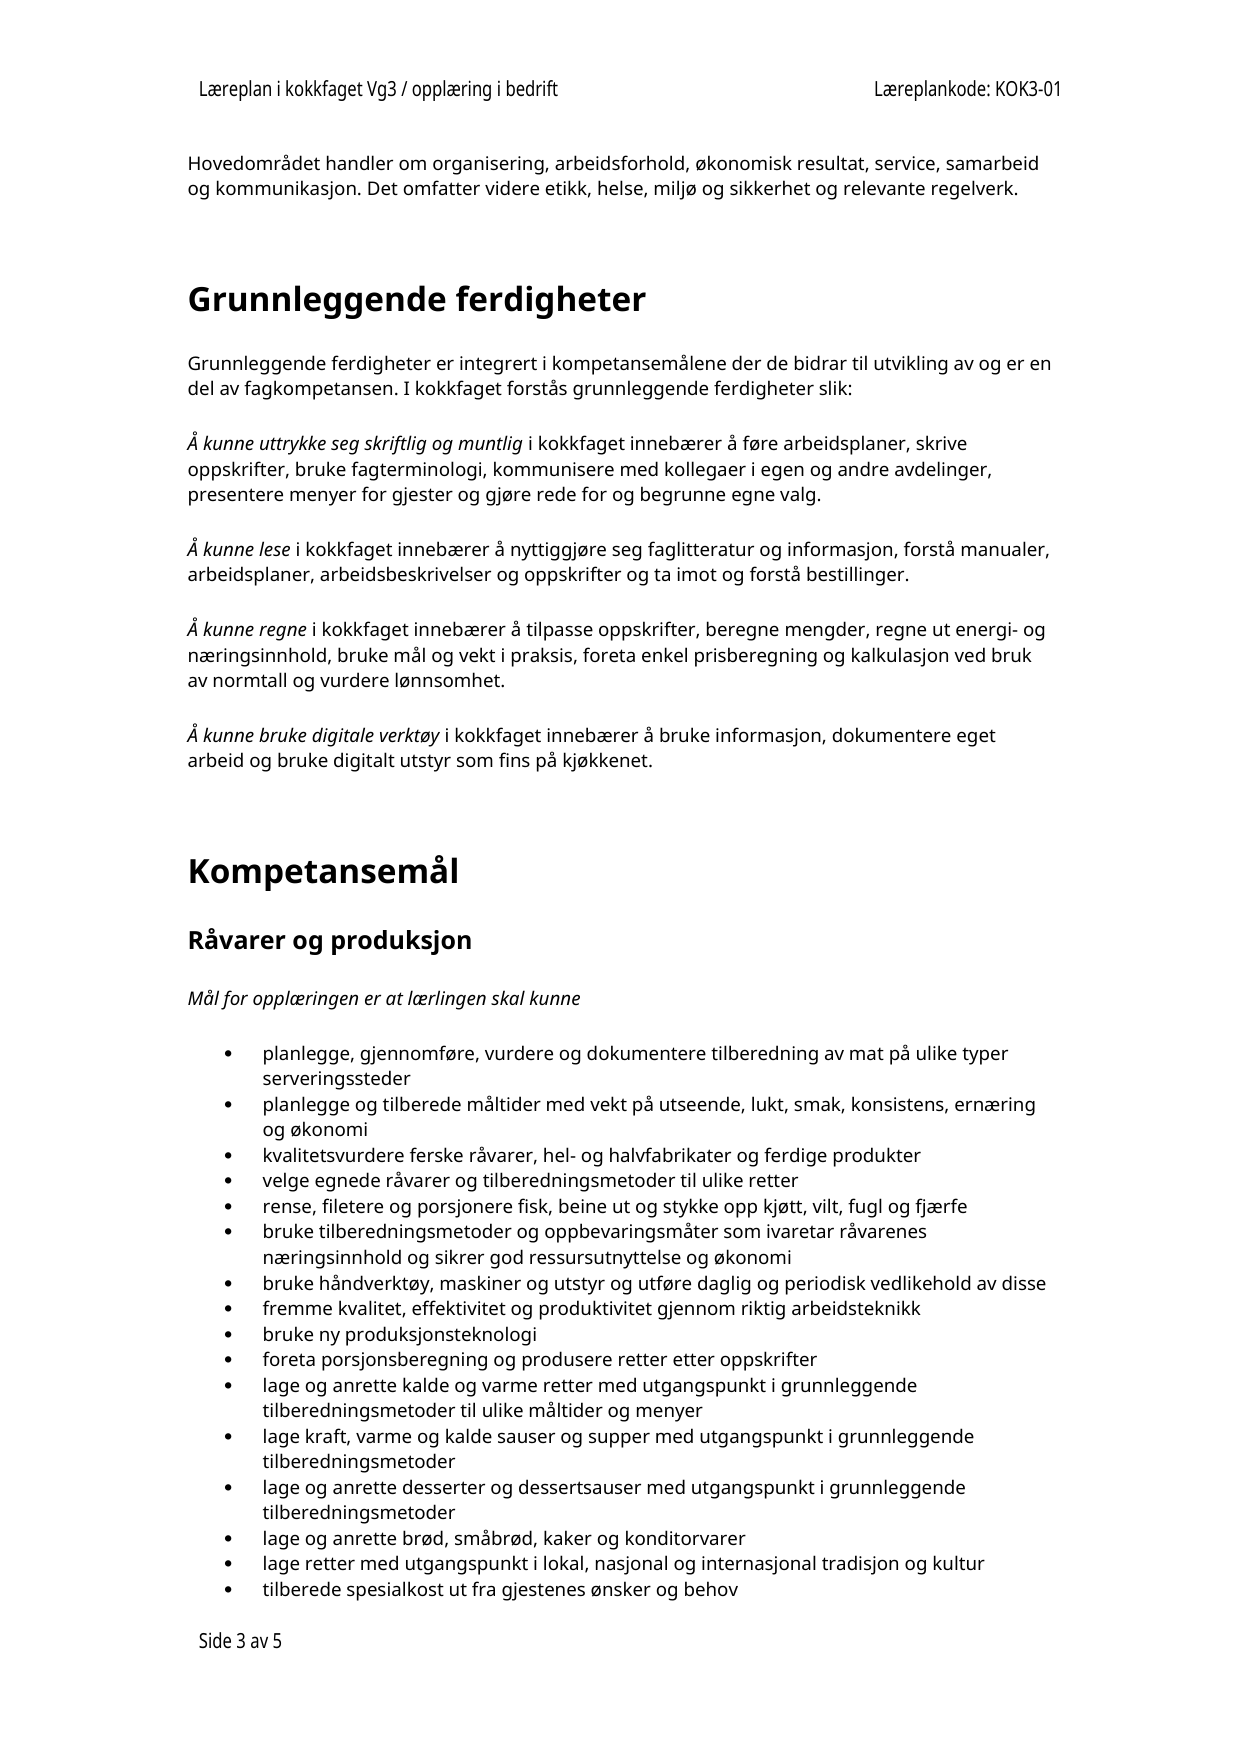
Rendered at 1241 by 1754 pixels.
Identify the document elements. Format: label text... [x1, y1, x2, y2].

list foreta porsjonsberegning og produsere retter etter oppskrifter [822, 1346, 1053, 1372]
text Å kunne bruke digitale verktøy i kokkfaget innebærer å bruke informasjon, dokumentere eget arbeid og bruke digitalt utstyr som fins på kjøkkenet. [653, 722, 1053, 773]
text Mål for opplæringen er at lærlingen skal kunne [588, 986, 1053, 1011]
list lage og anrette desserter og dessertsauser med utgangspunkt i grunnleggende tilberedningsmetoder [225, 1474, 1053, 1525]
subtitle Råvarer og produksjon [473, 922, 1053, 956]
list rense, filetere og porsjonere fisk, beine ut og stykke opp kjøtt, vilt, fugl og fjærfe [968, 1193, 1053, 1219]
list velge egnede råvarer og tilberedningsmetoder til ulike retter [799, 1168, 1053, 1193]
text Å kunne regne i kokkfaget innebærer å tilpasse oppskrifter, beregne mengder, regne ut energi- og næringsinnhold, bruke mål og vekt i praksis, foreta enkel prisberegning og kalkulasjon ved bruk av normtall og vurdere lønnsomhet. [187, 616, 1053, 693]
subtitle Grunnleggende ferdigheter [655, 230, 1053, 321]
list tilberede spesialkost ut fra gjestenes ønsker og behov [743, 1576, 1053, 1602]
list lage kraft, varme og kalde sauser og supper med utgangspunkt i grunnleggende tilberedningsmetoder [225, 1423, 1053, 1474]
list bruke ny produksjonsteknologi [225, 1321, 263, 1346]
list lage og anrette kalde og varme retter med utgangspunkt i grunnleggende tilberedningsmetoder til ulike måltider og menyer [225, 1372, 1053, 1423]
subtitle Kompetansemål [468, 802, 1053, 893]
list planlegge, gjennomføre, vurdere og dokumentere tilberedning av mat på ulike typer serveringssteder [411, 1040, 1053, 1091]
text Grunnleggende ferdigheter er integrert i kompetansemålene der de bidrar til utvikling av og er en del av fagkompetansen. I kokkfaget forstås grunnleggende ferdigheter slik: [853, 350, 1053, 401]
list bruke tilberedningsmetoder og oppbevaringsmåter som ivaretar råvarenes næringsinnhold og sikrer god ressursutnyttelse og økonomi [792, 1219, 1053, 1270]
list bruke ny produksjonsteknologi [542, 1321, 1053, 1346]
text Å kunne lese i kokkfaget innebærer å nyttiggjøre seg faglitteratur og informasjon, forstå manualer, arbeidsplaner, arbeidsbeskrivelser og oppskrifter og ta imot og forstå bestillinger. [915, 536, 1053, 587]
list fremme kvalitet, effektivitet og produktivitet gjennom riktig arbeidsteknikk [921, 1295, 1053, 1321]
list kvalitetsvurdere ferske råvarer, hel- og halvfabrikater og ferdige produkter [926, 1142, 1053, 1168]
list lage retter med utgangspunkt i lokal, nasjonal og internasjonal tradisjon og kultur [985, 1551, 1053, 1576]
list planlegge og tilberede måltider med vekt på utseende, lukt, smak, konsistens, ernæring og økonomi [368, 1091, 1053, 1142]
text Å kunne uttrykke seg skriftlig og muntlig i kokkfaget innebærer å føre arbeidsplaner, skrive oppskrifter, bruke fagterminologi, kommunisere med kollegaer i egen og andre avdelinger, presentere menyer for gjester og gjøre rede for og begrunne egne valg. [827, 430, 1053, 507]
list lage og anrette brød, småbrød, kaker og konditorvarer [751, 1525, 1053, 1551]
